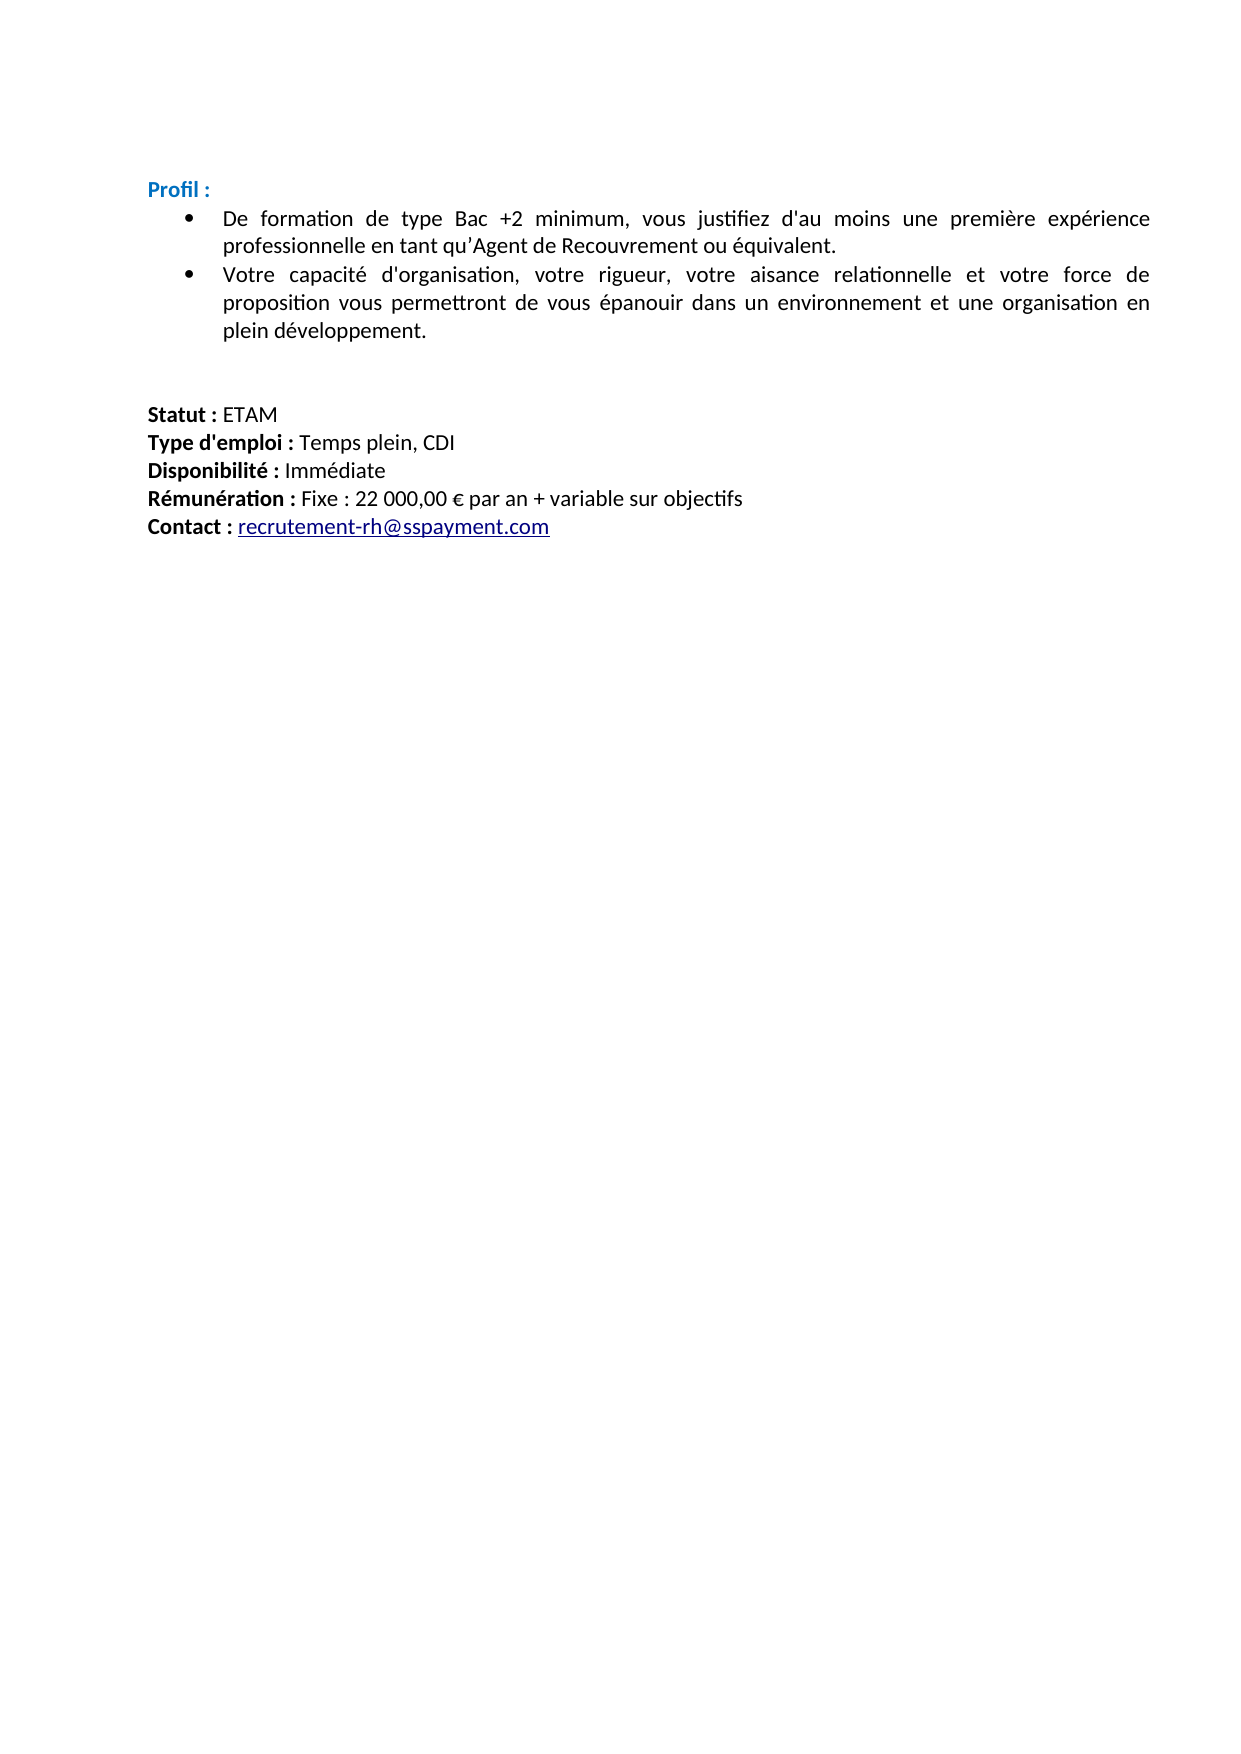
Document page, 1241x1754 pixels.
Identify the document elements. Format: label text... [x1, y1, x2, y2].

text Statut : ETAM [148, 400, 1152, 428]
text Contact : recrutement-rh@sspayment.com [148, 512, 1152, 540]
list Votre capacité d'organisation, votre rigueur, votre aisance relationnelle et votre force de proposition vous permettront de vous épanouir dans un environnement et une organisation en plein développement. [185, 260, 1152, 344]
text Profil : [148, 176, 1152, 204]
text Disponibilité : Immédiate [148, 456, 1152, 484]
text Type d'emploi : Temps plein, CDI [148, 428, 1152, 456]
text Rémunération : Fixe : 22 000,00 € par an + variable sur objectifs [148, 484, 1152, 512]
list De formation de type Bac +2 minimum, vous justifiez d'au moins une première expérience professionnelle en tant qu’Agent de Recouvrement ou équivalent. [185, 204, 1152, 260]
